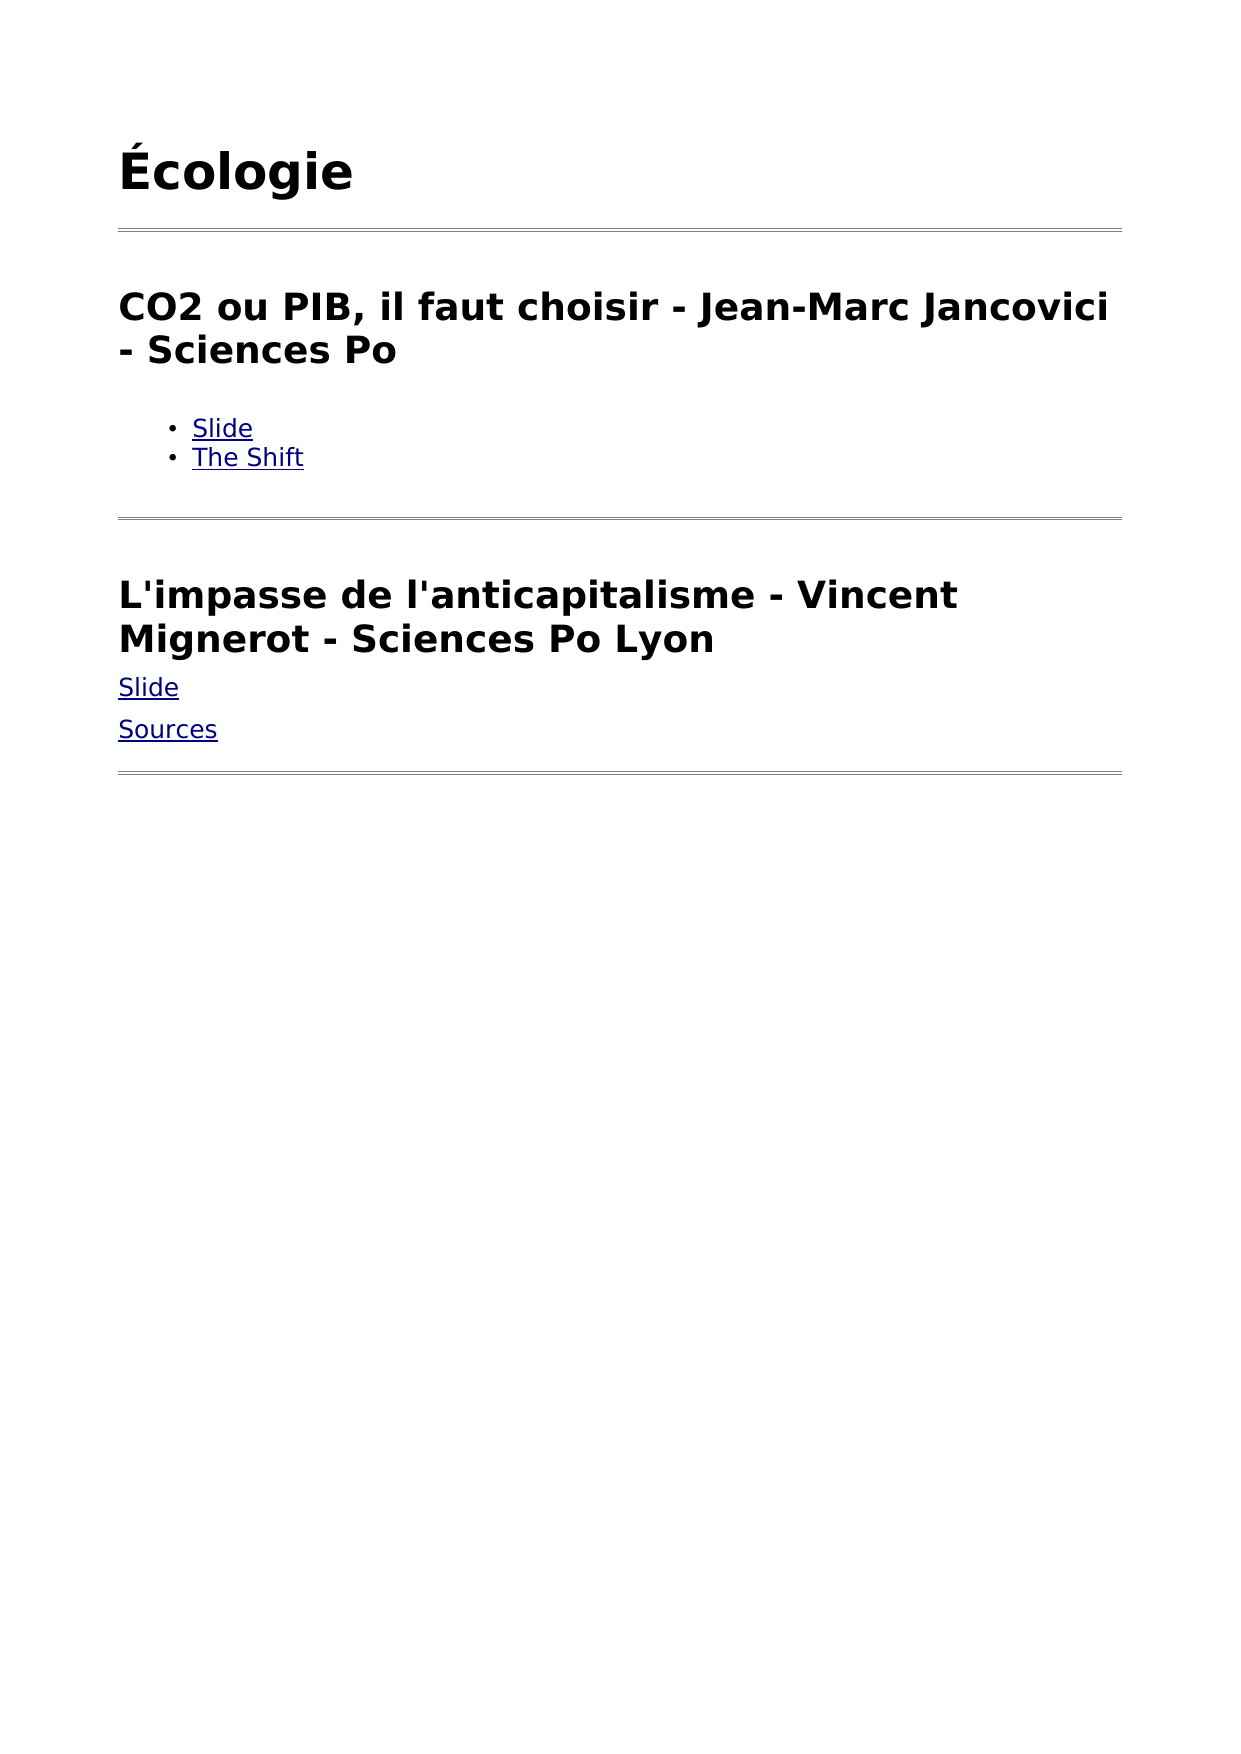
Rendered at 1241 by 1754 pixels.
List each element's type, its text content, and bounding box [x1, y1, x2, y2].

list The Shift [177, 444, 1122, 473]
subtitle Écologie [118, 143, 1122, 201]
text Sources [118, 715, 1122, 744]
text Slide [118, 673, 1122, 703]
subtitle L'impasse de l'anticapitalisme - Vincent Mignerot - Sciences Po Lyon [118, 574, 1122, 661]
list Slide [177, 414, 1122, 444]
subtitle CO2 ou PIB, il faut choisir - Jean-Marc Jancovici - Sciences Po [118, 285, 1122, 372]
